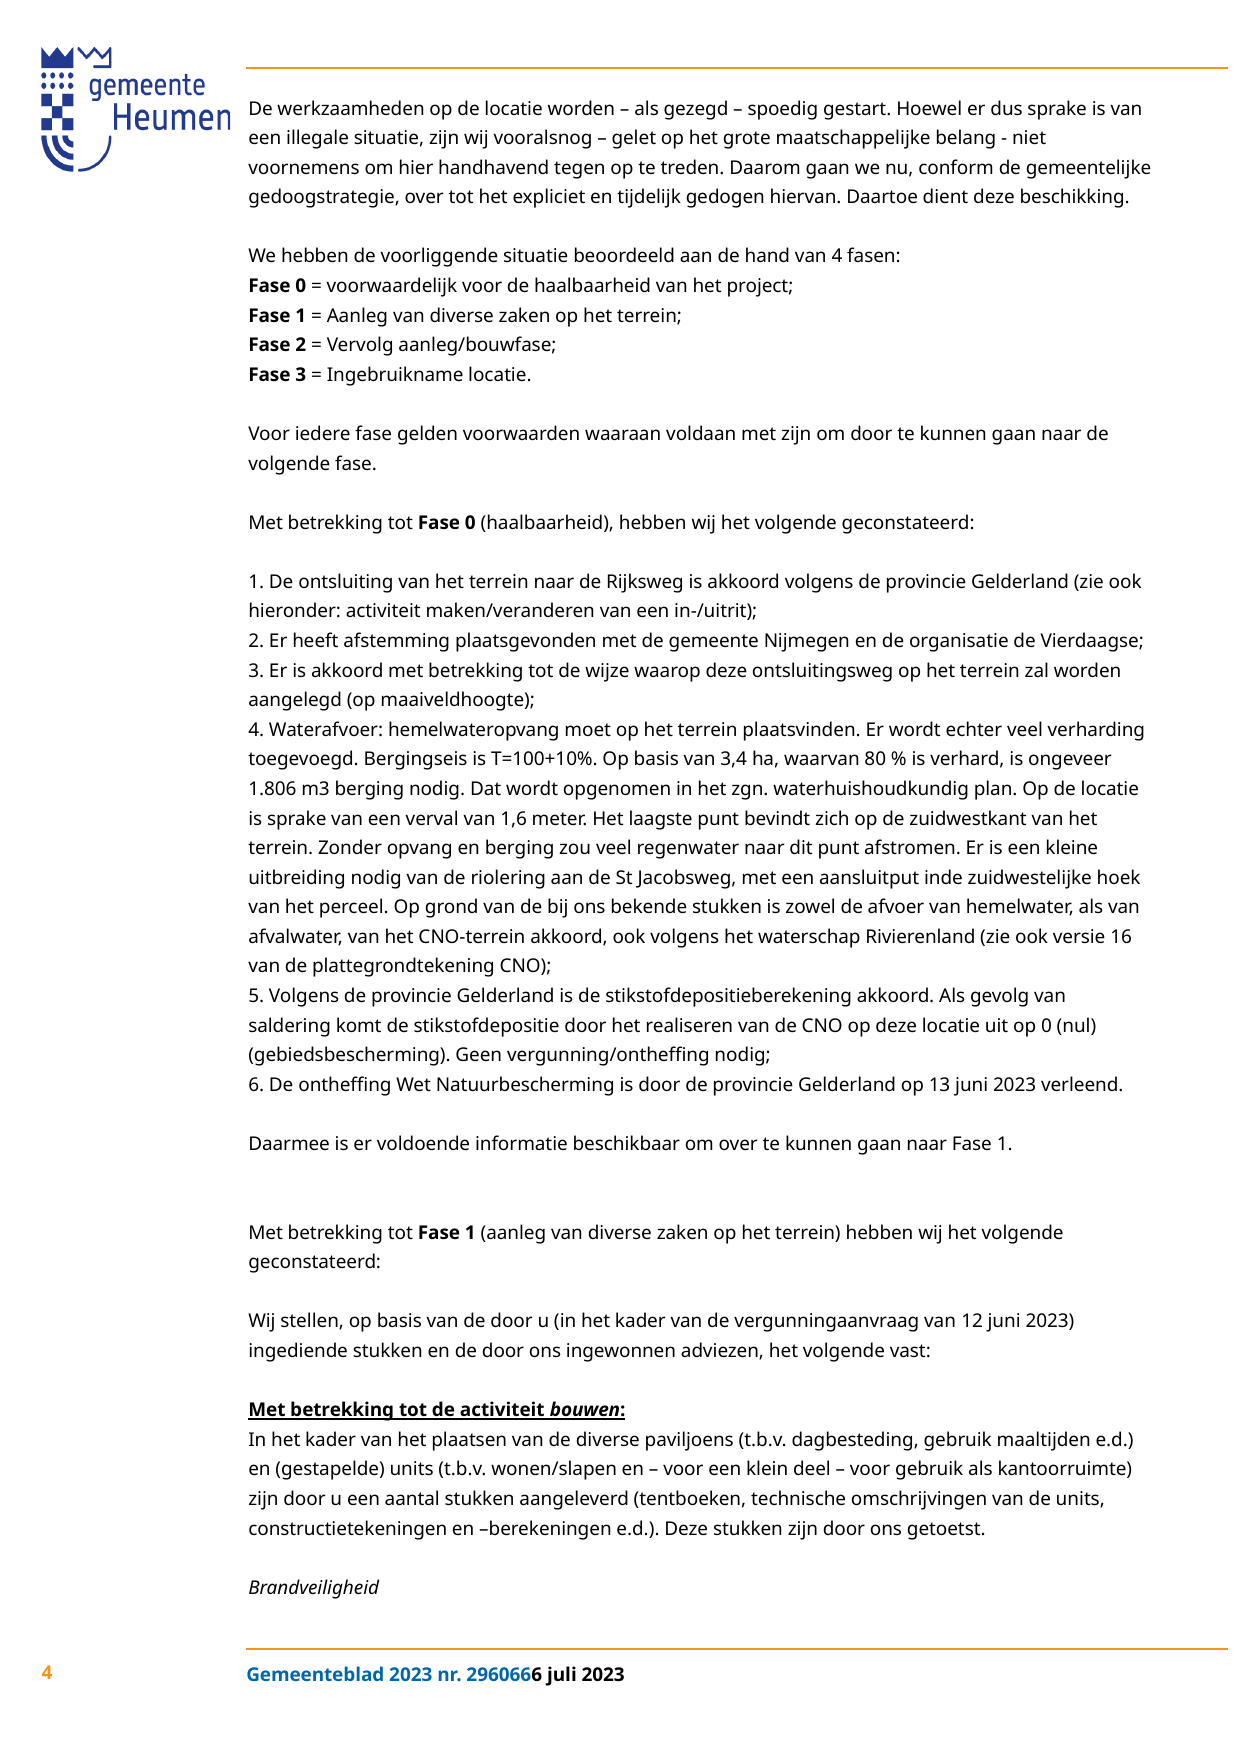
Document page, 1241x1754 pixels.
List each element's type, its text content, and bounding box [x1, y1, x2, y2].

text 5. Volgens de provincie Gelderland is de stikstofdepositieberekening akkoord. Als gevolg van saldering komt de stikstofdepositie door het realiseren van de CNO op deze locatie uit op 0 (nul) (gebiedsbescherming). Geen vergunning/ontheffing nodig; [248, 982, 1152, 1067]
text 2. Er heeft afstemming plaatsgevonden met de gemeente Nijmegen en de organisatie de Vierdaagse; [248, 627, 1152, 653]
text Met betrekking tot de activiteit bouwen: [248, 1396, 1152, 1422]
text Fase 2 = Vervolg aanleg/bouwfase; [248, 331, 1152, 357]
picture [41, 47, 231, 172]
text Fase 1 = Aanleg van diverse zaken op het terrein; [248, 302, 1152, 328]
text Fase 3 = Ingebruikname locatie. [248, 361, 1152, 387]
text Brandveiligheid [248, 1574, 1152, 1600]
text Met betrekking tot Fase 1 (aanleg van diverse zaken op het terrein) hebben wij het volgende geconstateerd: [248, 1219, 1152, 1274]
text Wij stellen, op basis van de door u (in het kader van de vergunningaanvraag van 12 juni 2023) ingediende stukken en de door ons ingewonnen adviezen, het volgende vast: [248, 1308, 1152, 1363]
text Voor iedere fase gelden voorwaarden waaraan voldaan met zijn om door te kunnen gaan naar de volgende fase. [248, 420, 1152, 476]
text Daarmee is er voldoende informatie beschikbaar om over te kunnen gaan naar Fase 1. [248, 1130, 1152, 1156]
text 6. De ontheffing Wet Natuurbescherming is door de provincie Gelderland op 13 juni 2023 verleend. [248, 1071, 1152, 1097]
text We hebben de voorliggende situatie beoordeeld aan de hand van 4 fasen: [248, 243, 1152, 268]
text 1. De ontsluiting van het terrein naar de Rijksweg is akkoord volgens de provincie Gelderland (zie ook hieronder: activiteit maken/veranderen van een in-/uitrit); [248, 568, 1152, 623]
text 4. Waterafvoer: hemelwateropvang moet op het terrein plaatsvinden. Er wordt echter veel verharding toegevoegd. Bergingseis is T=100+10%. Op basis van 3,4 ha, waarvan 80 % is verhard, is ongeveer 1.806 m3 berging nodig. Dat wordt opgenomen in het zgn. waterhuishoudkundig plan. Op de locatie is sprake van een verval van 1,6 meter. Het laagste punt bevindt zich op de zuidwestkant van het terrein. Zonder opvang en berging zou veel regenwater naar dit punt afstromen. Er is een kleine uitbreiding nodig van de riolering aan de St Jacobsweg, met een aansluitput inde zuidwestelijke hoek van het perceel. Op grond van de bij ons bekende stukken is zowel de afvoer van hemelwater, als van afvalwater, van het CNO-terrein akkoord, ook volgens het waterschap Rivierenland (zie ook versie 16 van de plattegrondtekening CNO); [248, 716, 1152, 978]
text Met betrekking tot Fase 0 (haalbaarheid), hebben wij het volgende geconstateerd: [248, 509, 1152, 535]
text Fase 0 = voorwaardelijk voor de haalbaarheid van het project; [248, 272, 1152, 298]
text De werkzaamheden op de locatie worden – als gezegd – spoedig gestart. Hoewel er dus sprake is van een illegale situatie, zijn wij vooralsnog – gelet op het grote maatschappelijke belang - niet voornemens om hier handhavend tegen op te treden. Daarom gaan we nu, conform de gemeentelijke gedoogstrategie, over tot het expliciet en tijdelijk gedogen hiervan. Daartoe dient deze beschikking. [248, 95, 1152, 209]
text In het kader van het plaatsen van de diverse paviljoens (t.b.v. dagbesteding, gebruik maaltijden e.d.) en (gestapelde) units (t.b.v. wonen/slapen en – voor een klein deel – voor gebruik als kantoorruimte) zijn door u een aantal stukken aangeleverd (tentboeken, technische omschrijvingen van de units, constructietekeningen en –berekeningen e.d.). Deze stukken zijn door ons getoetst. [248, 1426, 1152, 1541]
text 3. Er is akkoord met betrekking tot de wijze waarop deze ontsluitingsweg op het terrein zal worden aangelegd (op maaiveldhoogte); [248, 657, 1152, 712]
